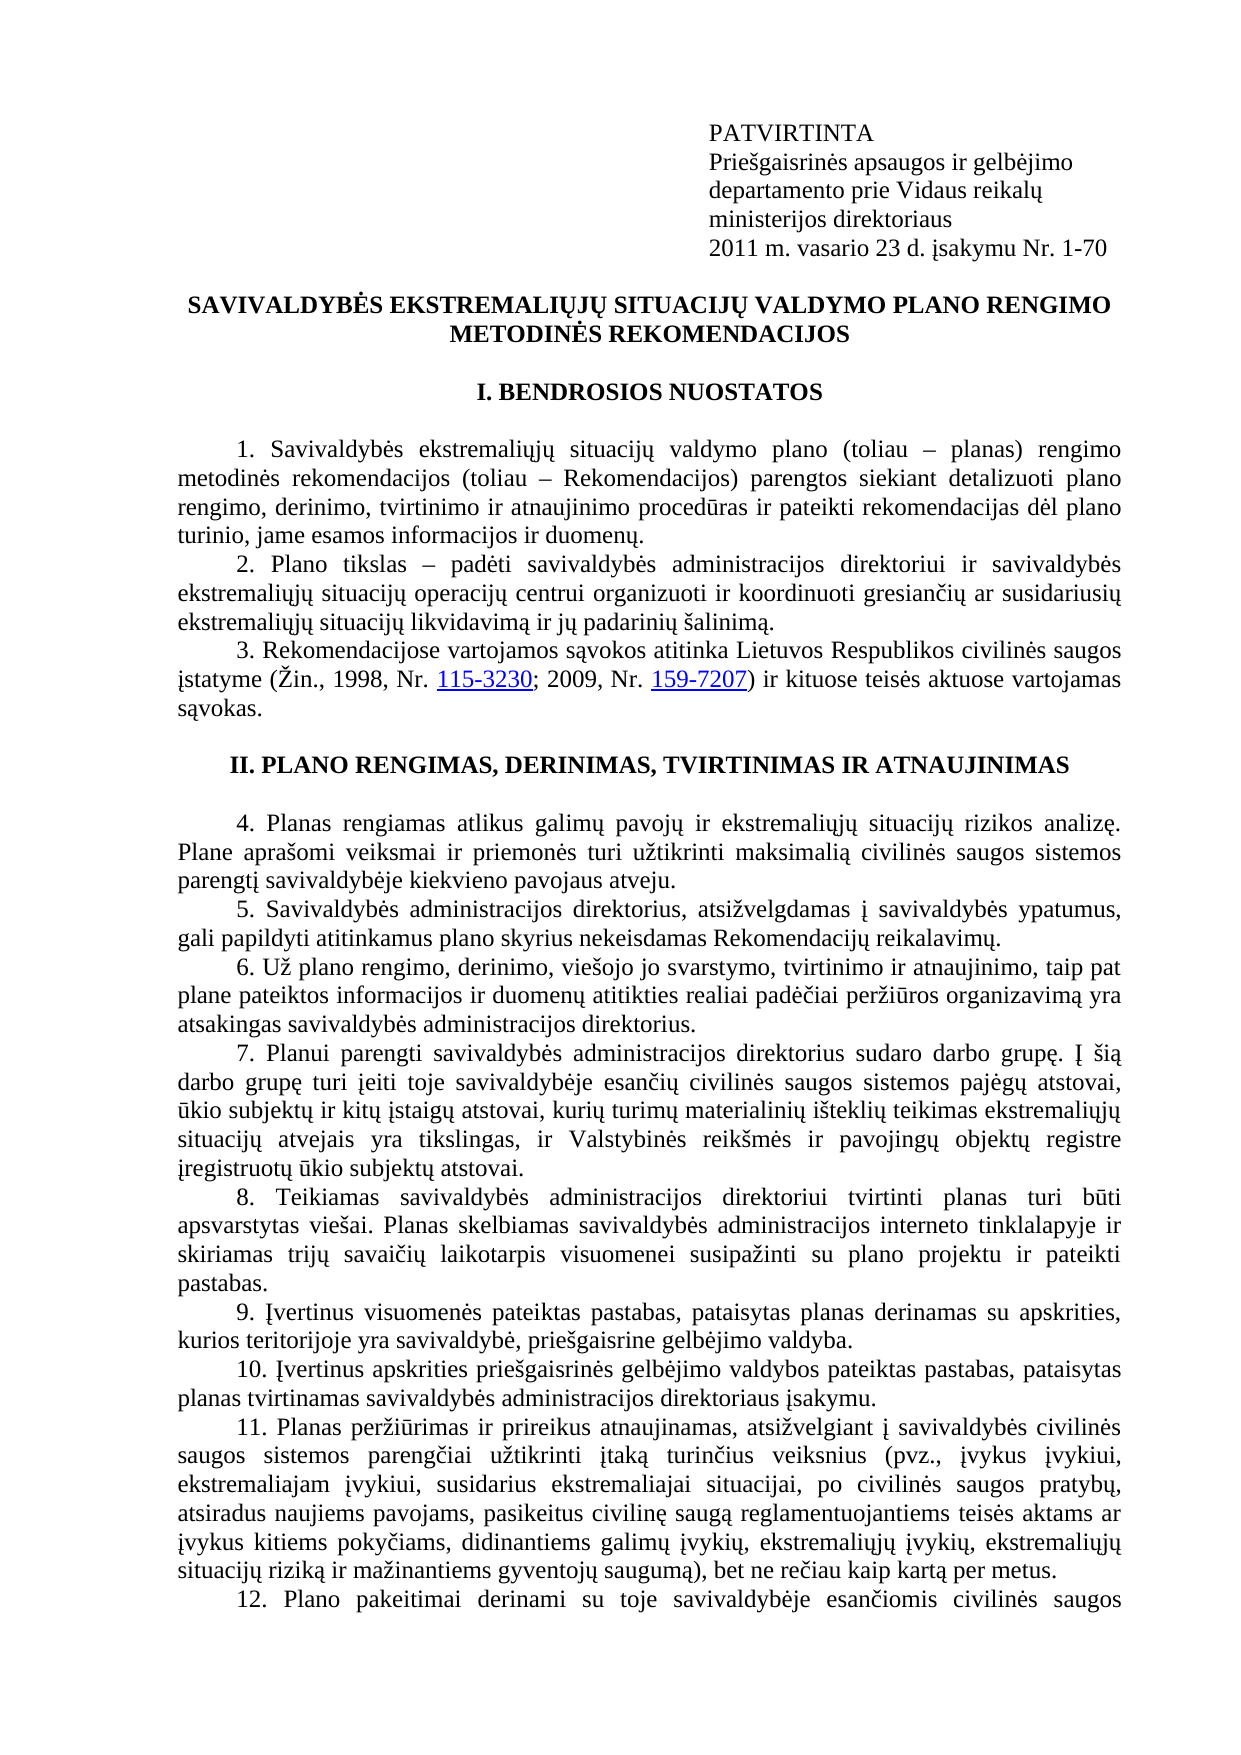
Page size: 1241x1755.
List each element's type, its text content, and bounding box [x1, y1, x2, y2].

text II. PLANO RENGIMAS, DERINIMAS, TVIRTINIMAS IR ATNAUJINIMAS [177, 751, 1122, 779]
text 11. Planas peržiūrimas ir prireikus atnaujinamas, atsižvelgiant į savivaldybės civilinės saugos sistemos parengčiai užtikrinti įtaką turinčius veiksnius (pvz., įvykus įvykiui, ekstremaliajam įvykiui, susidarius ekstremaliajai situacijai, po civilinės saugos pratybų, atsiradus naujiems pavojams, pasikeitus civilinę saugą reglamentuojantiems teisės aktams ar įvykus kitiems pokyčiams, didinantiems galimų įvykių, ekstremaliųjų įvykių, ekstremaliųjų situacijų riziką ir mažinantiems gyventojų saugumą), bet ne rečiau kaip kartą per metus. [177, 1412, 1122, 1584]
text PATVIRTINTA [177, 118, 1122, 147]
text 2011 m. vasario 23 d. įsakymu Nr. 1-70 [177, 233, 1122, 262]
text 7. Planui parengti savivaldybės administracijos direktorius sudaro darbo grupę. Į šią darbo grupę turi įeiti toje savivaldybėje esančių civilinės saugos sistemos pajėgų atstovai, ūkio subjektų ir kitų įstaigų atstovai, kurių turimų materialinių išteklių teikimas ekstremaliųjų situacijų atvejais yra tikslingas, ir Valstybinės reikšmės ir pavojingų objektų registre įregistruotų ūkio subjektų atstovai. [177, 1038, 1122, 1182]
text I. bendrosios nuostatos [177, 377, 1122, 406]
text 2. Plano tikslas – padėti savivaldybės administracijos direktoriui ir savivaldybės ekstremaliųjų situacijų operacijų centrui organizuoti ir koordinuoti gresiančių ar susidariusių ekstremaliųjų situacijų likvidavimą ir jų padarinių šalinimą. [177, 549, 1122, 636]
text 9. Įvertinus visuomenės pateiktas pastabas, pataisytas planas derinamas su apskrities, kurios teritorijoje yra savivaldybė, priešgaisrine gelbėjimo valdyba. [177, 1297, 1122, 1354]
text 4. Planas rengiamas atlikus galimų pavojų ir ekstremaliųjų situacijų rizikos analizę. Plane aprašomi veiksmai ir priemonės turi užtikrinti maksimalią civilinės saugos sistemos parengtį savivaldybėje kiekvieno pavojaus atveju. [177, 808, 1122, 894]
text 12. Plano pakeitimai derinami su toje savivaldybėje esančiomis civilinės saugos [177, 1584, 1122, 1613]
text 1. Savivaldybės ekstremaliųjų situacijų valdymo plano (toliau – planas) rengimo metodinės rekomendacijos (toliau – Rekomendacijos) parengtos siekiant detalizuoti plano rengimo, derinimo, tvirtinimo ir atnaujinimo procedūras ir pateikti rekomendacijas dėl plano turinio, jame esamos informacijos ir duomenų. [177, 434, 1122, 549]
text departamento prie Vidaus reikalų [177, 176, 1122, 204]
text 8. Teikiamas savivaldybės administracijos direktoriui tvirtinti planas turi būti apsvarstytas viešai. Planas skelbiamas savivaldybės administracijos interneto tinklalapyje ir skiriamas trijų savaičių laikotarpis visuomenei susipažinti su plano projektu ir pateikti pastabas. [177, 1182, 1122, 1297]
text 5. Savivaldybės administracijos direktorius, atsižvelgdamas į savivaldybės ypatumus, gali papildyti atitinkamus plano skyrius nekeisdamas Rekomendacijų reikalavimų. [177, 894, 1122, 952]
text Priešgaisrinės apsaugos ir gelbėjimo [177, 147, 1122, 176]
text ministerijos direktoriaus [177, 204, 1122, 233]
text 6. Už plano rengimo, derinimo, viešojo jo svarstymo, tvirtinimo ir atnaujinimo, taip pat plane pateiktos informacijos ir duomenų atitikties realiai padėčiai peržiūros organizavimą yra atsakingas savivaldybės administracijos direktorius. [177, 952, 1122, 1038]
text 3. Rekomendacijose vartojamos sąvokos atitinka Lietuvos Respublikos civilinės saugos įstatyme (Žin., 1998, Nr. 115-3230; 2009, Nr. 159-7207) ir kituose teisės aktuose vartojamas sąvokas. [177, 636, 1122, 722]
text savivaldybės ekstremaliųjų situacijų valdymo plano rengimo metodinės rekomendacijos [177, 291, 1122, 348]
text 10. Įvertinus apskrities priešgaisrinės gelbėjimo valdybos pateiktas pastabas, pataisytas planas tvirtinamas savivaldybės administracijos direktoriaus įsakymu. [177, 1354, 1122, 1412]
